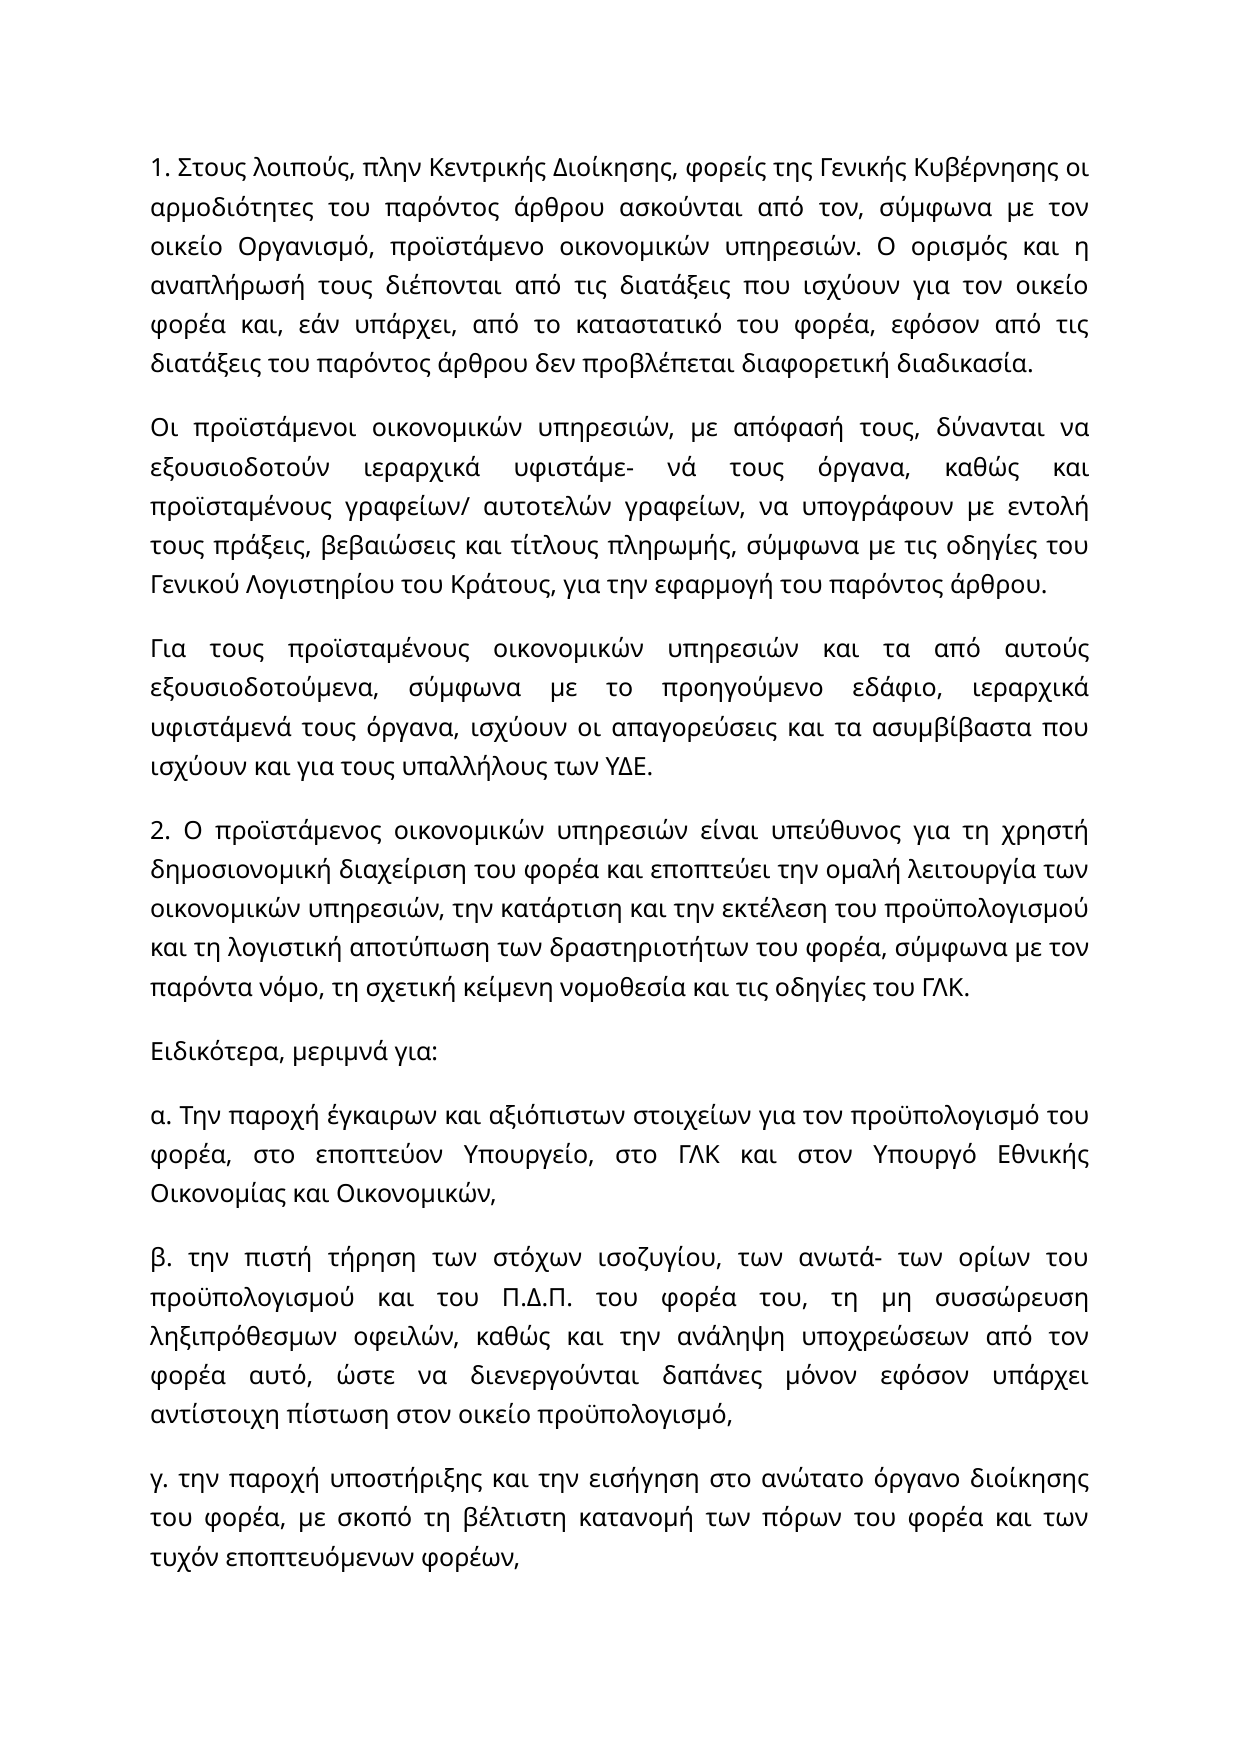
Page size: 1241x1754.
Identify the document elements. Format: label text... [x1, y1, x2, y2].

text Οι προϊστάμενοι οικονομικών υπηρεσιών, με απόφασή τους, δύνανται να εξουσιοδοτούν ιεραρχικά υφιστάμε- νά τους όργανα, καθώς και προϊσταμένους γραφείων/ αυτοτελών γραφείων, να υπογράφουν με εντολή τους πράξεις, βεβαιώσεις και τίτλους πληρωμής, σύμφωνα με τις οδηγίες του Γενικού Λογιστηρίου του Κράτους, για την εφαρμογή του παρόντος άρθρου. [150, 410, 1090, 601]
text β. την πιστή τήρηση των στόχων ισοζυγίου, των ανωτά- των ορίων του προϋπολογισμού και του Π.Δ.Π. του φορέα του, τη μη συσσώρευση ληξιπρόθεσμων οφειλών, καθώς και την ανάληψη υποχρεώσεων από τον φορέα αυτό, ώστε να διενεργούνται δαπάνες μόνον εφόσον υπάρχει αντίστοιχη πίστωση στον οικείο προϋπολογισμό, [150, 1240, 1090, 1431]
text Ειδικότερα, μεριμνά για: [150, 1033, 1090, 1067]
text α. Την παροχή έγκαιρων και αξιόπιστων στοιχείων για τον προϋπολογισμό του φορέα, στο εποπτεύον Υπουργείο, στο ΓΛΚ και στον Υπουργό Εθνικής Οικονομίας και Οικονομικών, [150, 1097, 1090, 1210]
text 1. Στους λοιπούς, πλην Κεντρικής Διοίκησης, φορείς της Γενικής Κυβέρνησης οι αρμοδιότητες του παρόντος άρθρου ασκούνται από τον, σύμφωνα με τον οικείο Οργανισμό, προϊστάμενο οικονομικών υπηρεσιών. Ο ορισμός και η αναπλήρωσή τους διέπονται από τις διατάξεις που ισχύουν για τον οικείο φορέα και, εάν υπάρχει, από το καταστατικό του φορέα, εφόσον από τις διατάξεις του παρόντος άρθρου δεν προβλέπεται διαφορετική διαδικασία. [150, 150, 1090, 380]
text γ. την παροχή υποστήριξης και την εισήγηση στο ανώτατο όργανο διοίκησης του φορέα, με σκοπό τη βέλτιστη κατανομή των πόρων του φορέα και των τυχόν εποπτευόμενων φορέων, [150, 1461, 1090, 1573]
text 2. Ο προϊστάμενος οικονομικών υπηρεσιών είναι υπεύθυνος για τη χρηστή δημοσιονομική διαχείριση του φορέα και εποπτεύει την ομαλή λειτουργία των οικονομικών υπηρεσιών, την κατάρτιση και την εκτέλεση του προϋπολογισμού και τη λογιστική αποτύπωση των δραστηριοτήτων του φορέα, σύμφωνα με τον παρόντα νόμο, τη σχετική κείμενη νομοθεσία και τις οδηγίες του ΓΛΚ. [150, 812, 1090, 1003]
text Για τους προϊσταμένους οικονομικών υπηρεσιών και τα από αυτούς εξουσιοδοτούμενα, σύμφωνα με το προηγούμενο εδάφιο, ιεραρχικά υφιστάμενά τους όργανα, ισχύουν οι απαγορεύσεις και τα ασυμβίβαστα που ισχύουν και για τους υπαλλήλους των ΥΔΕ. [150, 631, 1090, 782]
